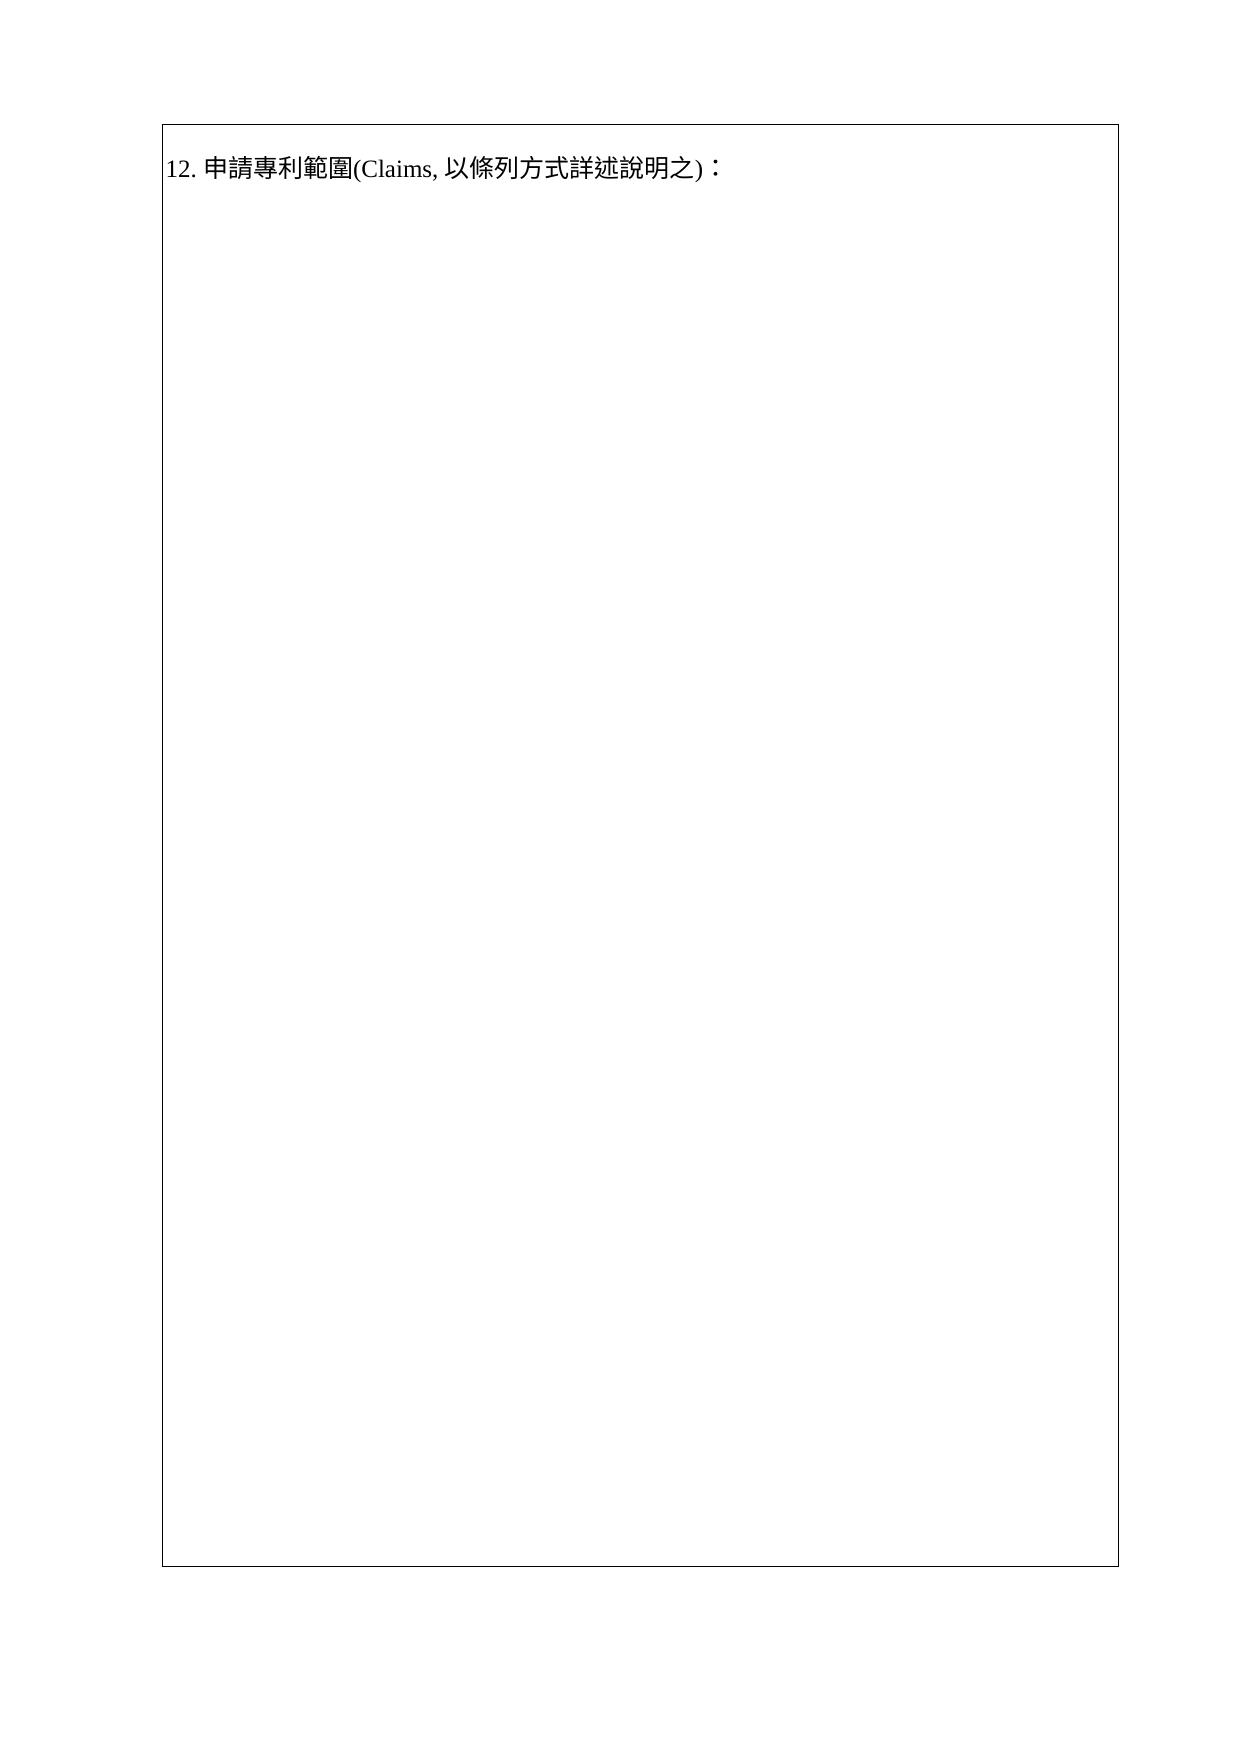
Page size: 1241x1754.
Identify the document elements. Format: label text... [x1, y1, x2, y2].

table_header 12. 申請專利範圍(Claims, 以條列方式詳述說明之)： [163, 125, 1118, 1566]
